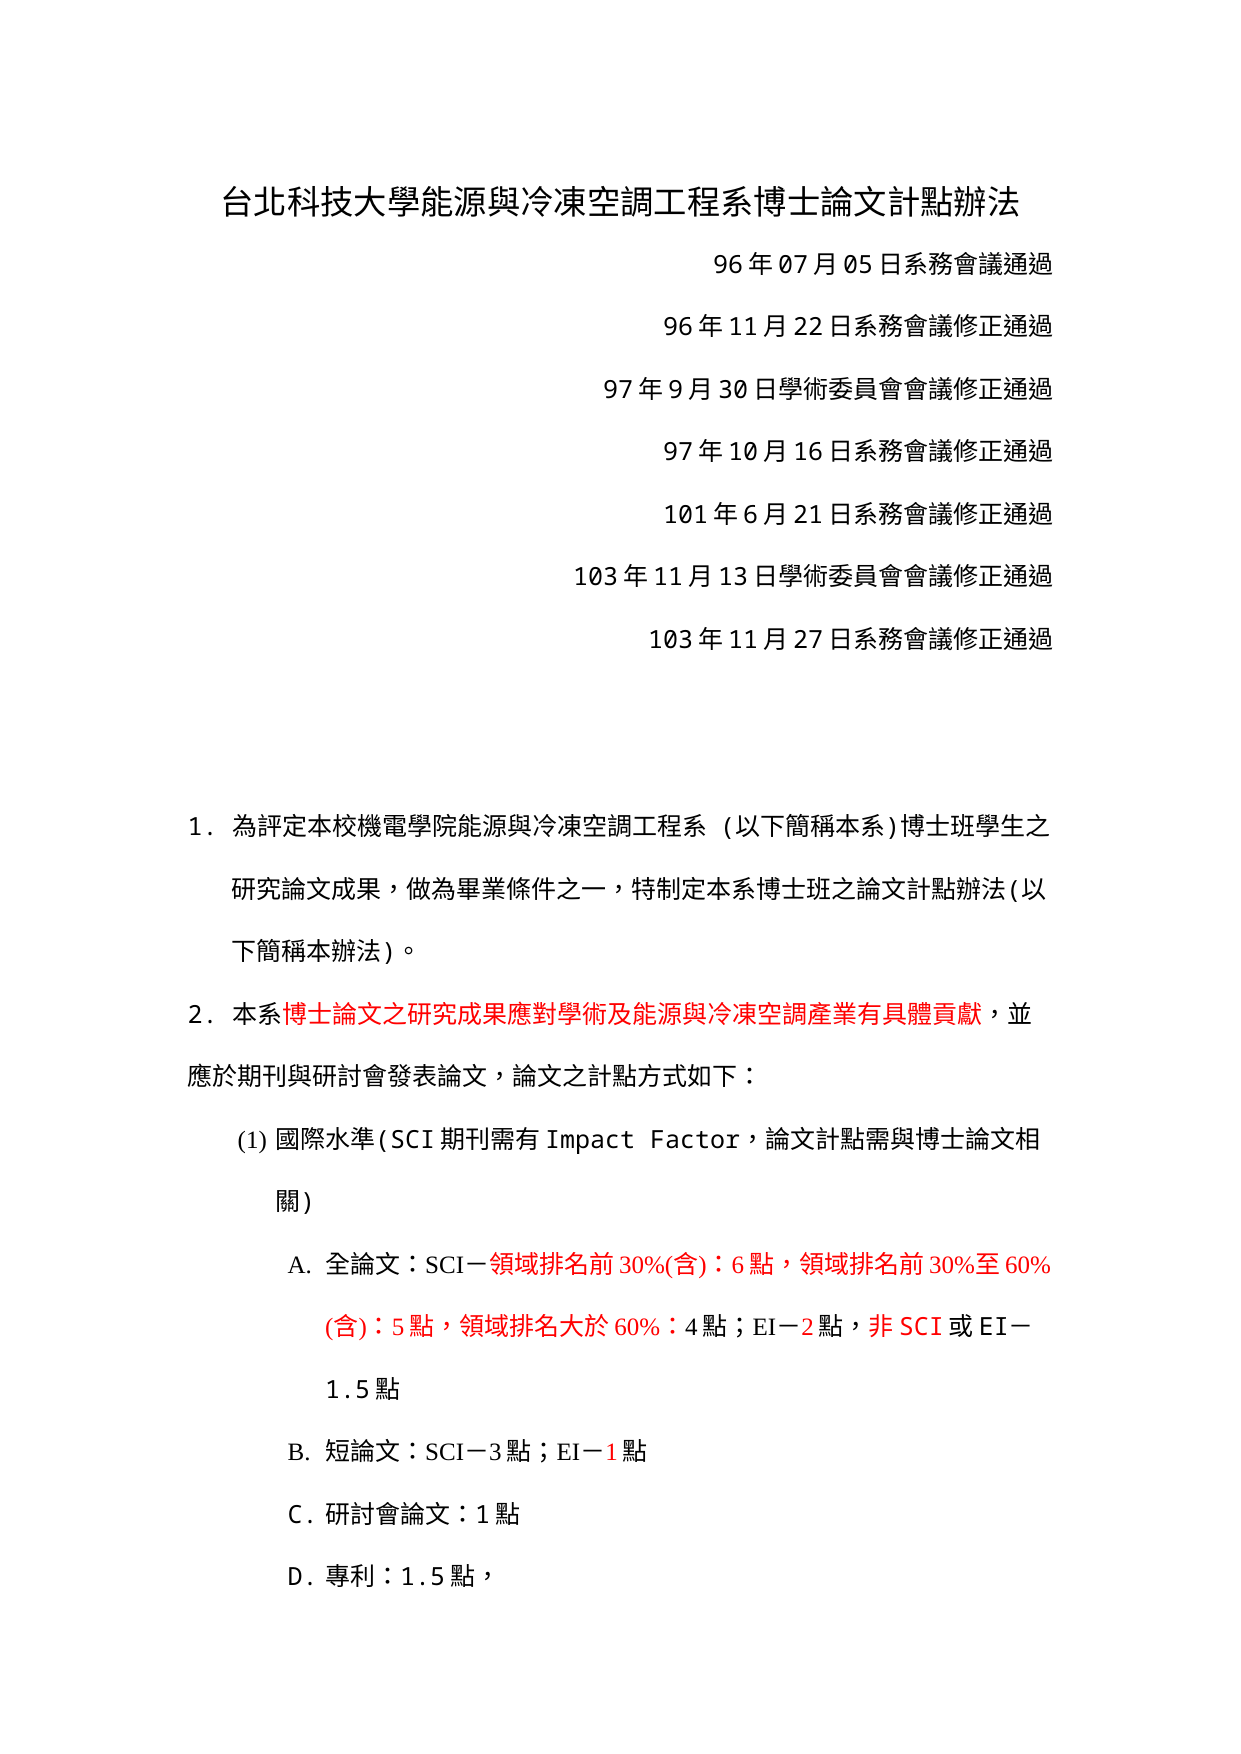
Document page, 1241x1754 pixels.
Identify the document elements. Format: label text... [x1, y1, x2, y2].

text 97年10月16日系務會議修正通過 [187, 408, 1053, 471]
list 國際水準(SCI期刊需有Impact Factor，論文計點需與博士論文相關) [237, 1096, 1053, 1221]
text 1. 為評定本校機電學院能源與冷凍空調工程系 (以下簡稱本系)博士班學生之研究論文成果，做為畢業條件之一，特制定本系博士班之論文計點辦法(以下簡稱本辦法)。 [187, 783, 1053, 971]
text 103年11月27日系務會議修正通過 [187, 596, 1053, 658]
text 96年07月05日系務會議通過 [187, 221, 1053, 283]
text 103年11月13日學術委員會會議修正通過 [187, 533, 1053, 596]
text 96年11月22日系務會議修正通過 [187, 283, 1053, 346]
text 台北科技大學能源與冷凍空調工程系博士論文計點辦法 [187, 158, 1053, 221]
list 研討會論文：1點 [287, 1471, 1053, 1533]
list 短論文：SCI－3點；EI－1點 [287, 1408, 1053, 1471]
list 專利：1.5點， [287, 1533, 1053, 1596]
text 97年9月30日學術委員會會議修正通過 [187, 346, 1053, 408]
text 101年6月21日系務會議修正通過 [187, 471, 1053, 533]
list 全論文：SCI－領域排名前30%(含)：6點，領域排名前30%至60%(含)：5點，領域排名大於60%：4點；EI－2點，非SCI或EI－1.5點 [287, 1221, 1053, 1408]
text 2. 本系博士論文之研究成果應對學術及能源與冷凍空調產業有具體貢獻，並應於期刊與研討會發表論文，論文之計點方式如下： [187, 971, 1053, 1096]
